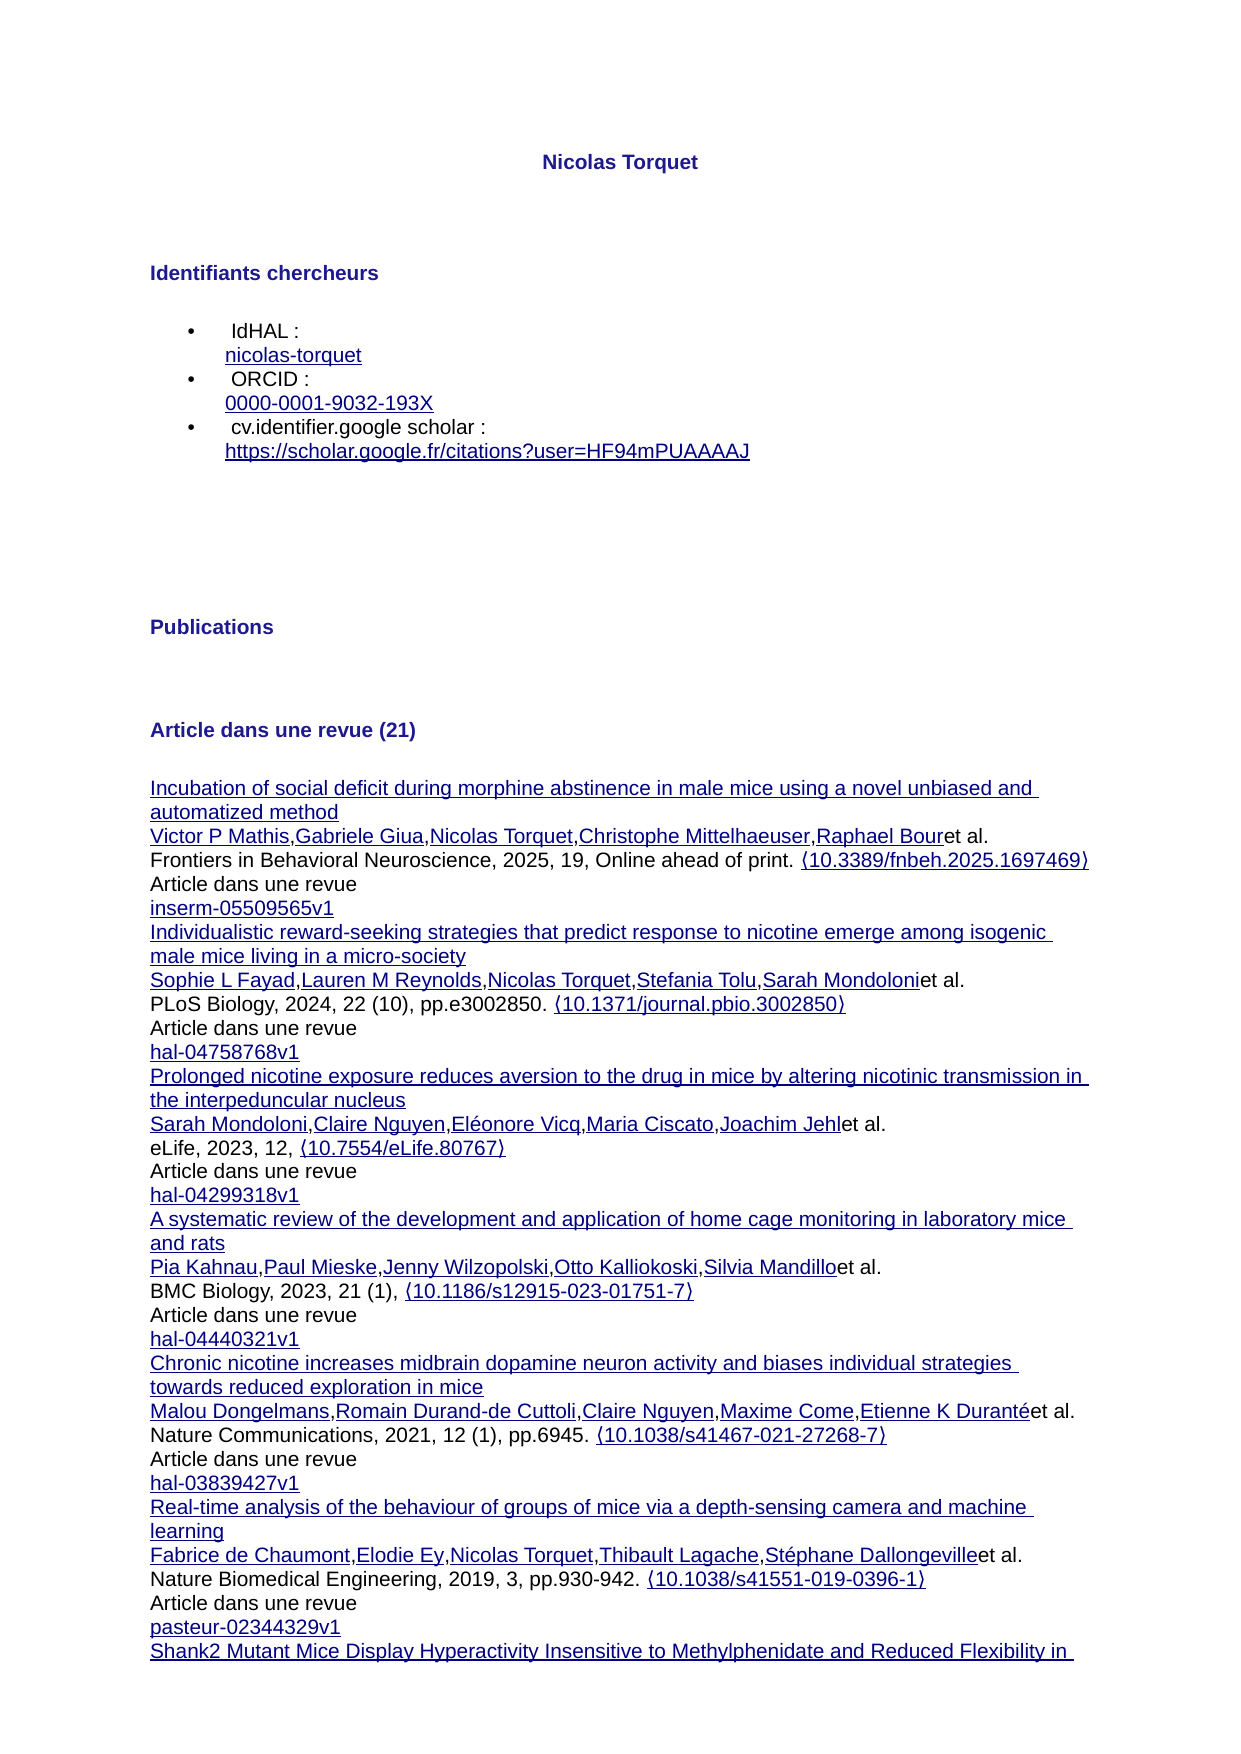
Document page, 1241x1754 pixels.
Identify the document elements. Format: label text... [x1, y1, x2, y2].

list 0000-0001-9032-193X [187, 391, 1090, 414]
subtitle Identifiants chercheurs [150, 260, 1090, 284]
subtitle Publications [150, 614, 1090, 638]
list nicolas-torquet [187, 343, 1090, 367]
table_header Incubation of social deficit during morphine abstinence in male mice using a novel unbiased and automatized method Victor P Mathis,Gabriele Giua,Nicolas Torquet,Christophe Mittelhaeuser,Raphael Bouret al. Frontiers in Behavioral Neuroscience, 2025, 19, Online ahead of print. ⟨10.3389/fnbeh.2025.1697469⟩ Article dans une revue inserm-05509565v1 [150, 776, 1090, 920]
subtitle Nicolas Torquet [150, 150, 1090, 174]
table_cell Prolonged nicotine exposure reduces aversion to the drug in mice by altering nicotinic transmission in the interpeduncular nucleus Sarah Mondoloni,Claire Nguyen,Eléonore Vicq,Maria Ciscato,Joachim Jehlet al. eLife, 2023, 12, ⟨10.7554/eLife.80767⟩ Article dans une revue hal-04299318v1 [150, 1064, 1090, 1207]
list IdHAL : [187, 319, 1090, 343]
list cv.identifier.google scholar : [187, 414, 1090, 438]
table_cell A systematic review of the development and application of home cage monitoring in laboratory mice and rats Pia Kahnau,Paul Mieske,Jenny Wilzopolski,Otto Kalliokoski,Silvia Mandilloet al. BMC Biology, 2023, 21 (1), ⟨10.1186/s12915-023-01751-7⟩ Article dans une revue hal-04440321v1 [150, 1207, 1090, 1351]
subtitle Article dans une revue (21) [150, 718, 1090, 742]
list https://scholar.google.fr/citations?user=HF94mPUAAAAJ [187, 438, 1090, 462]
list ORCID : [187, 367, 1090, 391]
table_cell Real-time analysis of the behaviour of groups of mice via a depth-sensing camera and machine learning Fabrice de Chaumont,Elodie Ey,Nicolas Torquet,Thibault Lagache,Stéphane Dallongevilleet al. Nature Biomedical Engineering, 2019, 3, pp.930-942. ⟨10.1038/s41551-019-0396-1⟩ Article dans une revue pasteur-02344329v1 [150, 1495, 1090, 1638]
table_cell Individualistic reward-seeking strategies that predict response to nicotine emerge among isogenic male mice living in a micro-society Sophie L Fayad,Lauren M Reynolds,Nicolas Torquet,Stefania Tolu,Sarah Mondoloniet al. PLoS Biology, 2024, 22 (10), pp.e3002850. ⟨10.1371/journal.pbio.3002850⟩ Article dans une revue hal-04758768v1 [150, 920, 1090, 1063]
table_cell Shank2 Mutant Mice Display Hyperactivity Insensitive to Methylphenidate and Reduced Flexibility in [150, 1639, 1090, 1662]
table_cell Chronic nicotine increases midbrain dopamine neuron activity and biases individual strategies towards reduced exploration in mice Malou Dongelmans,Romain Durand-de Cuttoli,Claire Nguyen,Maxime Come,Etienne K Durantéet al. Nature Communications, 2021, 12 (1), pp.6945. ⟨10.1038/s41467-021-27268-7⟩ Article dans une revue hal-03839427v1 [150, 1351, 1090, 1495]
